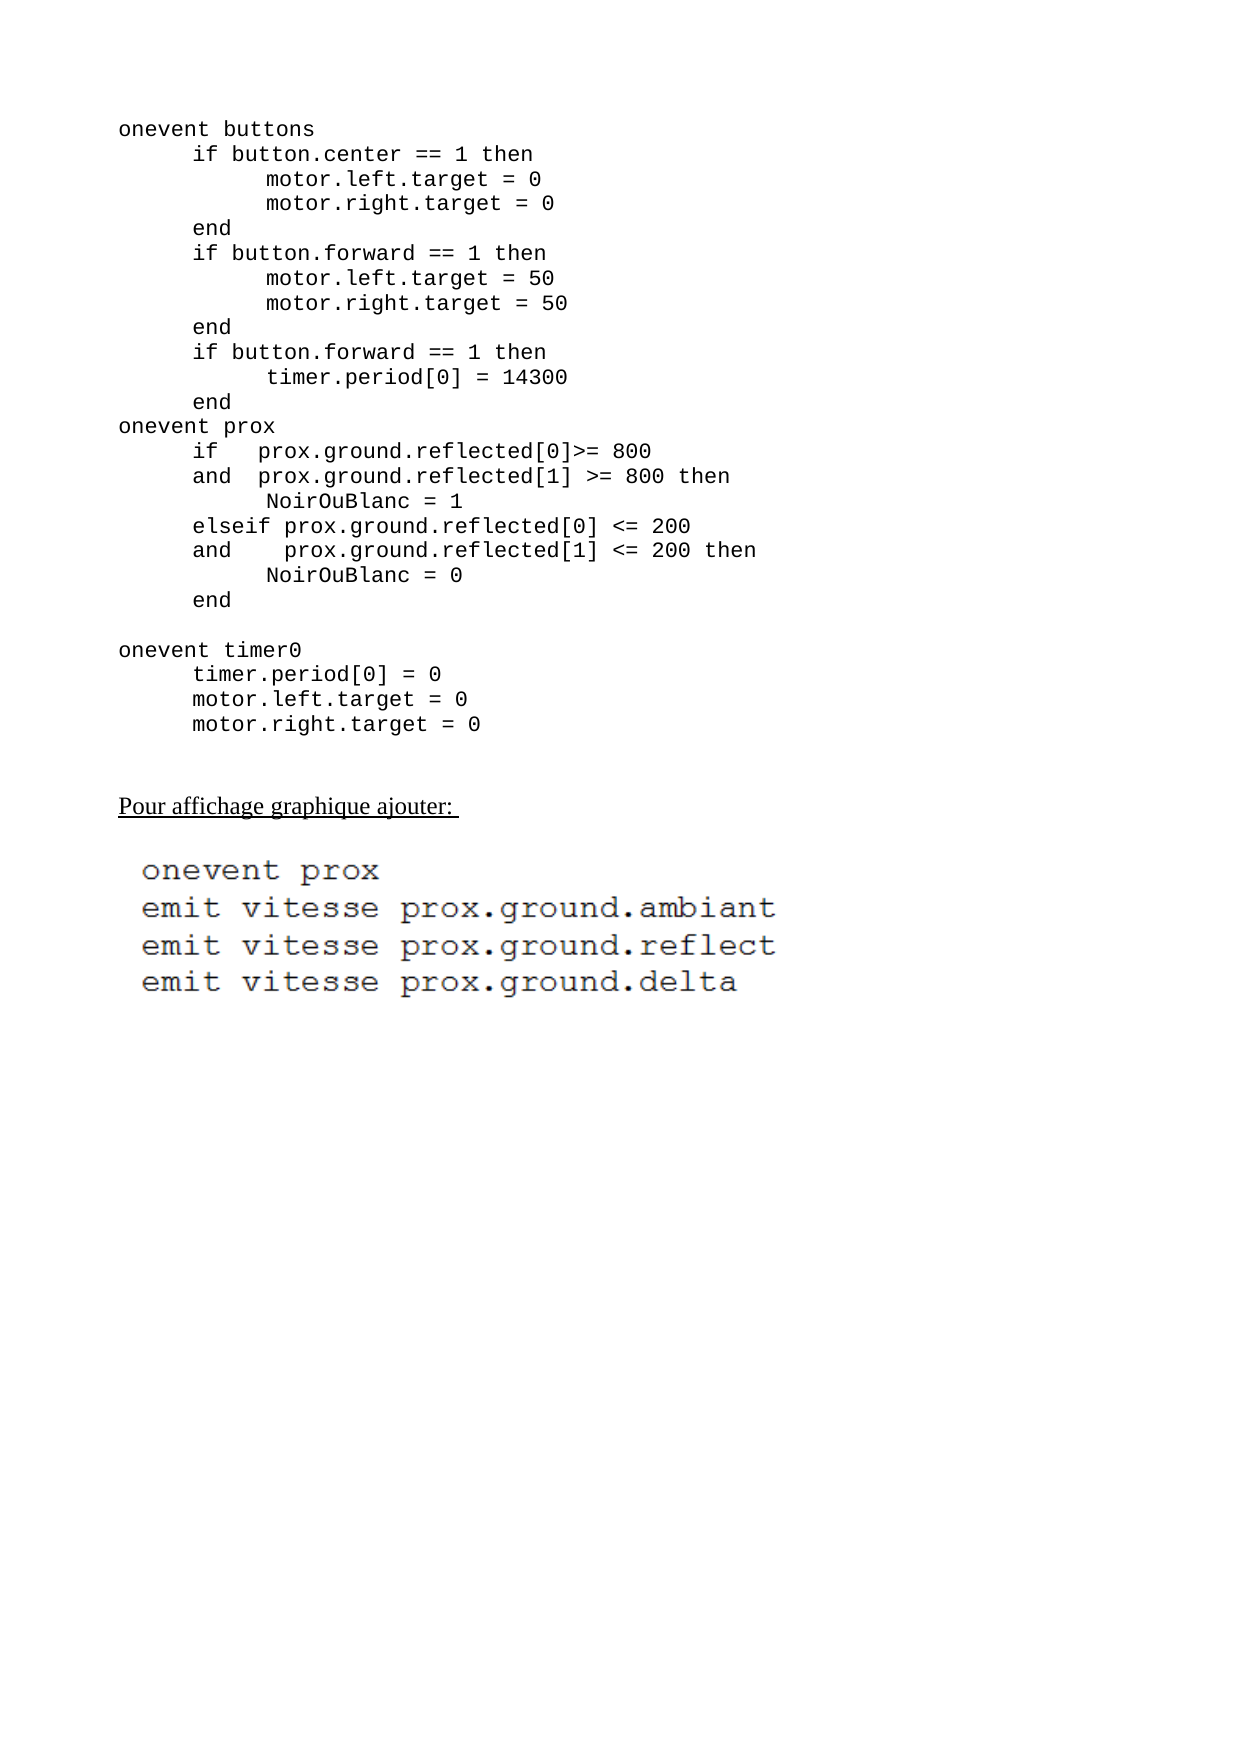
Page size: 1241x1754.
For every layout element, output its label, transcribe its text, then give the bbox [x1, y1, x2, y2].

text onevent timer0 [118, 639, 1122, 663]
text end [118, 316, 1122, 341]
text if button.forward == 1 then [118, 242, 1122, 267]
text and prox.ground.reflected[1] >= 800 then [118, 465, 1122, 490]
text end [118, 589, 1122, 614]
text if button.forward == 1 then [118, 341, 1122, 366]
text timer.period[0] = 14300 [118, 366, 1122, 391]
text timer.period[0] = 0 [118, 663, 1122, 688]
text end [118, 217, 1122, 242]
text if prox.ground.reflected[0]>= 800 [118, 440, 1122, 465]
text motor.left.target = 0 [118, 168, 1122, 192]
text elseif prox.ground.reflected[0] <= 200 [118, 515, 1122, 539]
text motor.right.target = 0 [118, 713, 1122, 738]
text NoirOuBlanc = 1 [118, 490, 1122, 515]
text if button.center == 1 then [118, 143, 1122, 168]
text and prox.ground.reflected[1] <= 200 then [118, 539, 1122, 564]
text motor.left.target = 0 [118, 688, 1122, 713]
text onevent buttons [118, 118, 1122, 143]
text end [118, 391, 1122, 416]
text onevent prox [118, 416, 1122, 440]
text NoirOuBlanc = 0 [118, 564, 1122, 589]
text motor.right.target = 50 [118, 292, 1122, 316]
text motor.left.target = 50 [118, 267, 1122, 292]
text motor.right.target = 0 [118, 192, 1122, 217]
text Pour affichage graphique ajouter: [118, 791, 1122, 820]
